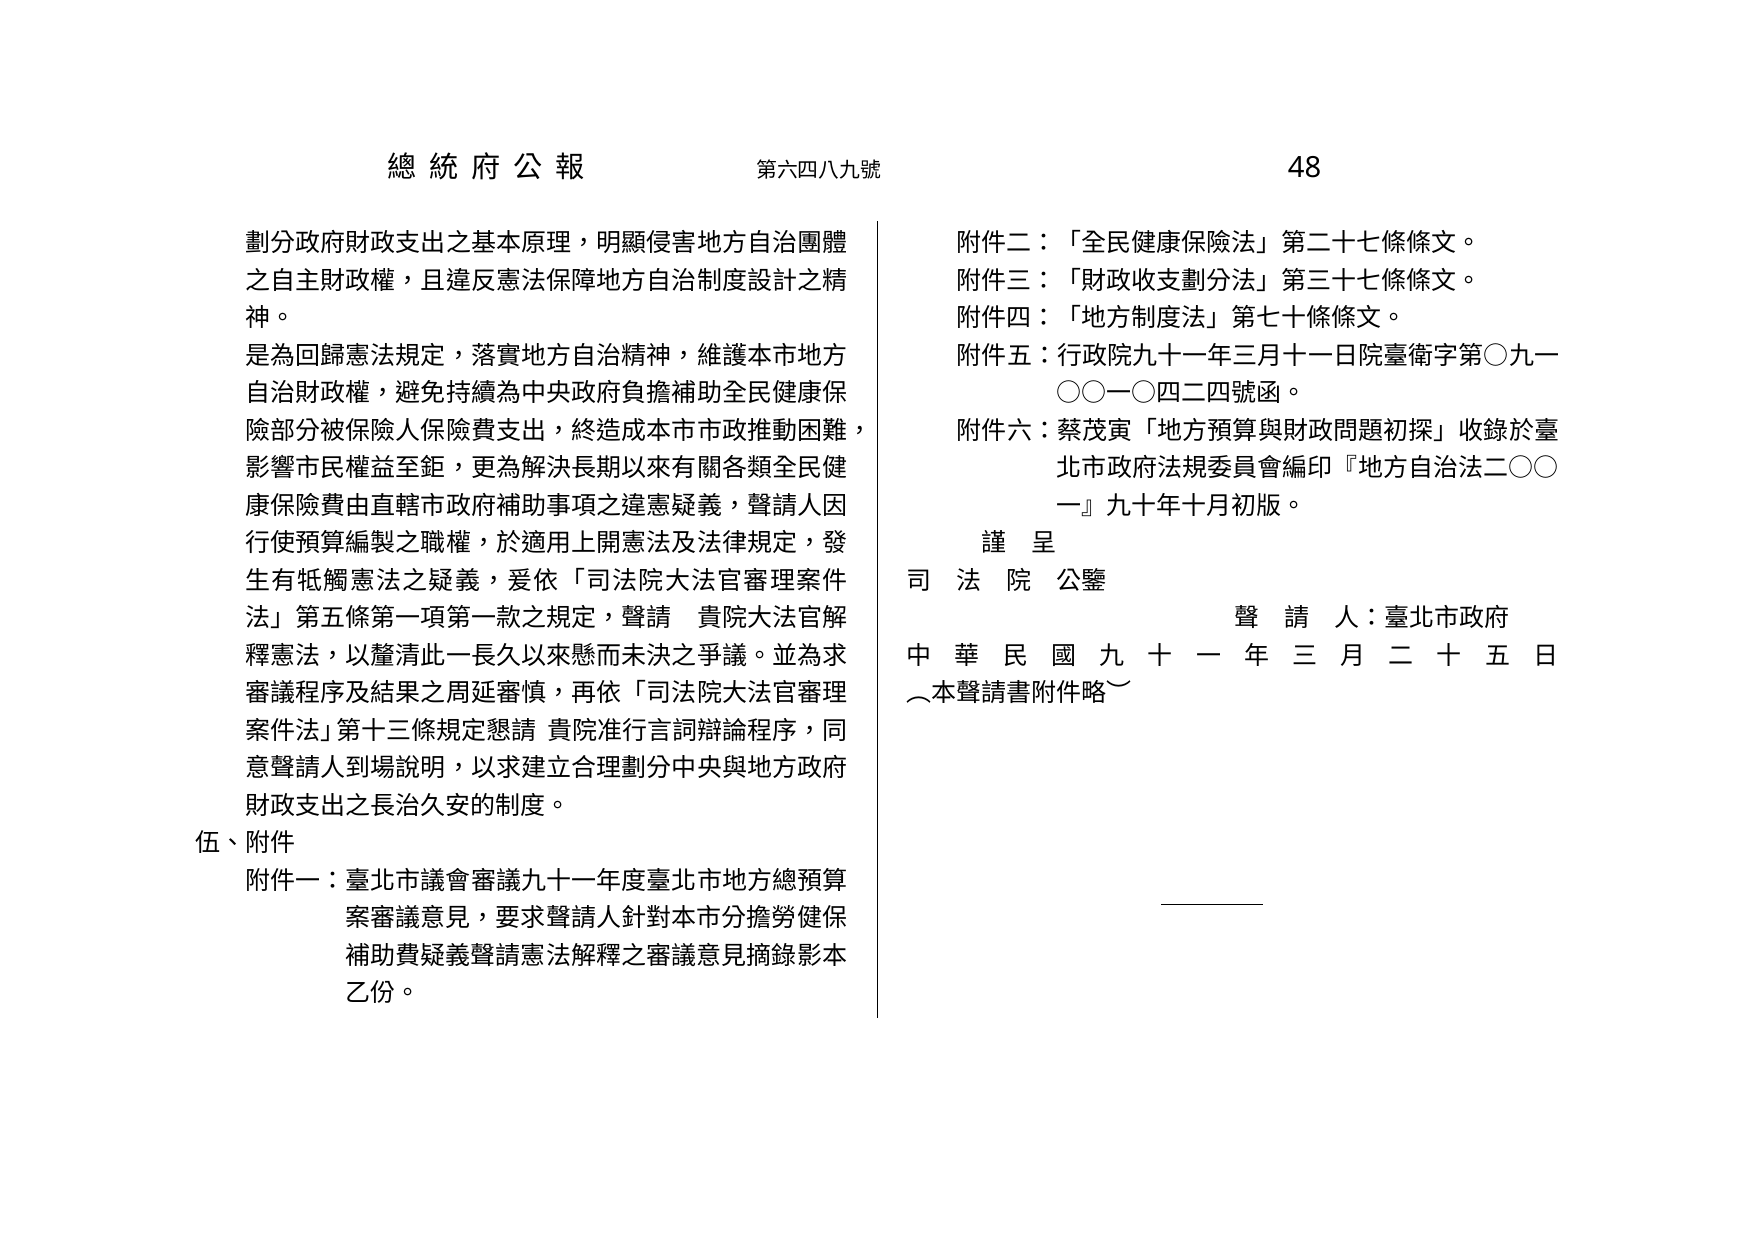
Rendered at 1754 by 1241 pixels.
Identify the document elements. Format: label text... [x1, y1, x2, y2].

text 中華民國九十一年三月二十五日 [907, 634, 1559, 672]
text 司 法 院 公鑒 [907, 559, 1559, 597]
text 是為回歸憲法規定，落實地方自治精神，維護本市地方自治財政權，避免持續為中央政府負擔補助全民健康保險部分被保險人保險費支出，終造成本市市政推動困難，影響市民權益至鉅，更為解決長期以來有關各類全民健康保險費由直轄市政府補助事項之違憲疑義，聲請人因行使預算編製之職權，於適用上開憲法及法律規定，發生有牴觸憲法之疑義，爰依「司法院大法官審理案件法」第五條第一項第一款之規定，聲請 貴院大法官解釋憲法，以釐清此一長久以來懸而未決之爭議。並為求審議程序及結果之周延審慎，再依「司法院大法官審理案件法」第十三條規定懇請 貴院准行言詞辯論程序，同意聲請人到場說明，以求建立合理劃分中央與地方政府財政支出之長治久安的制度。 [245, 334, 847, 822]
table_header [1263, 822, 1311, 903]
text 謹 呈 [982, 522, 1559, 559]
table_header [1212, 822, 1263, 903]
text 附件六：蔡茂寅「地方預算與財政問題初探」收錄於臺北市政府法規委員會編印『地方自治法二○○一』九十年十月初版。 [957, 409, 1559, 522]
text 附件三：「財政收支劃分法」第三十七條條文。 [957, 259, 1559, 297]
text 附件一：臺北市議會審議九十一年度臺北市地方總預算案審議意見，要求聲請人針對本市分擔勞健保補助費疑義聲請憲法解釋之審議意見摘錄影本乙份。 [245, 859, 847, 1009]
text 聲 請 人：臺北市政府 [907, 597, 1509, 634]
text 劃分政府財政支出之基本原理，明顯侵害地方自治團體之自主財政權，且違反憲法保障地方自治制度設計之精神。 [245, 222, 847, 334]
text 附件四：「地方制度法」第七十條條文。 [957, 297, 1559, 334]
table_header [1161, 822, 1212, 903]
table_header [1405, 822, 1435, 903]
text ︵本聲請書附件略︶ [907, 672, 1559, 709]
text 伍、附件 [195, 822, 847, 859]
text 附件二：「全民健康保險法」第二十七條條文。 [957, 222, 1559, 259]
table_header [1358, 822, 1405, 903]
table_header [1435, 822, 1482, 903]
table_header [1482, 822, 1529, 903]
text 附件五：行政院九十一年三月十一日院臺衛字第○九一○○一○四二四號函。 [957, 334, 1559, 409]
table_header [1311, 822, 1358, 903]
